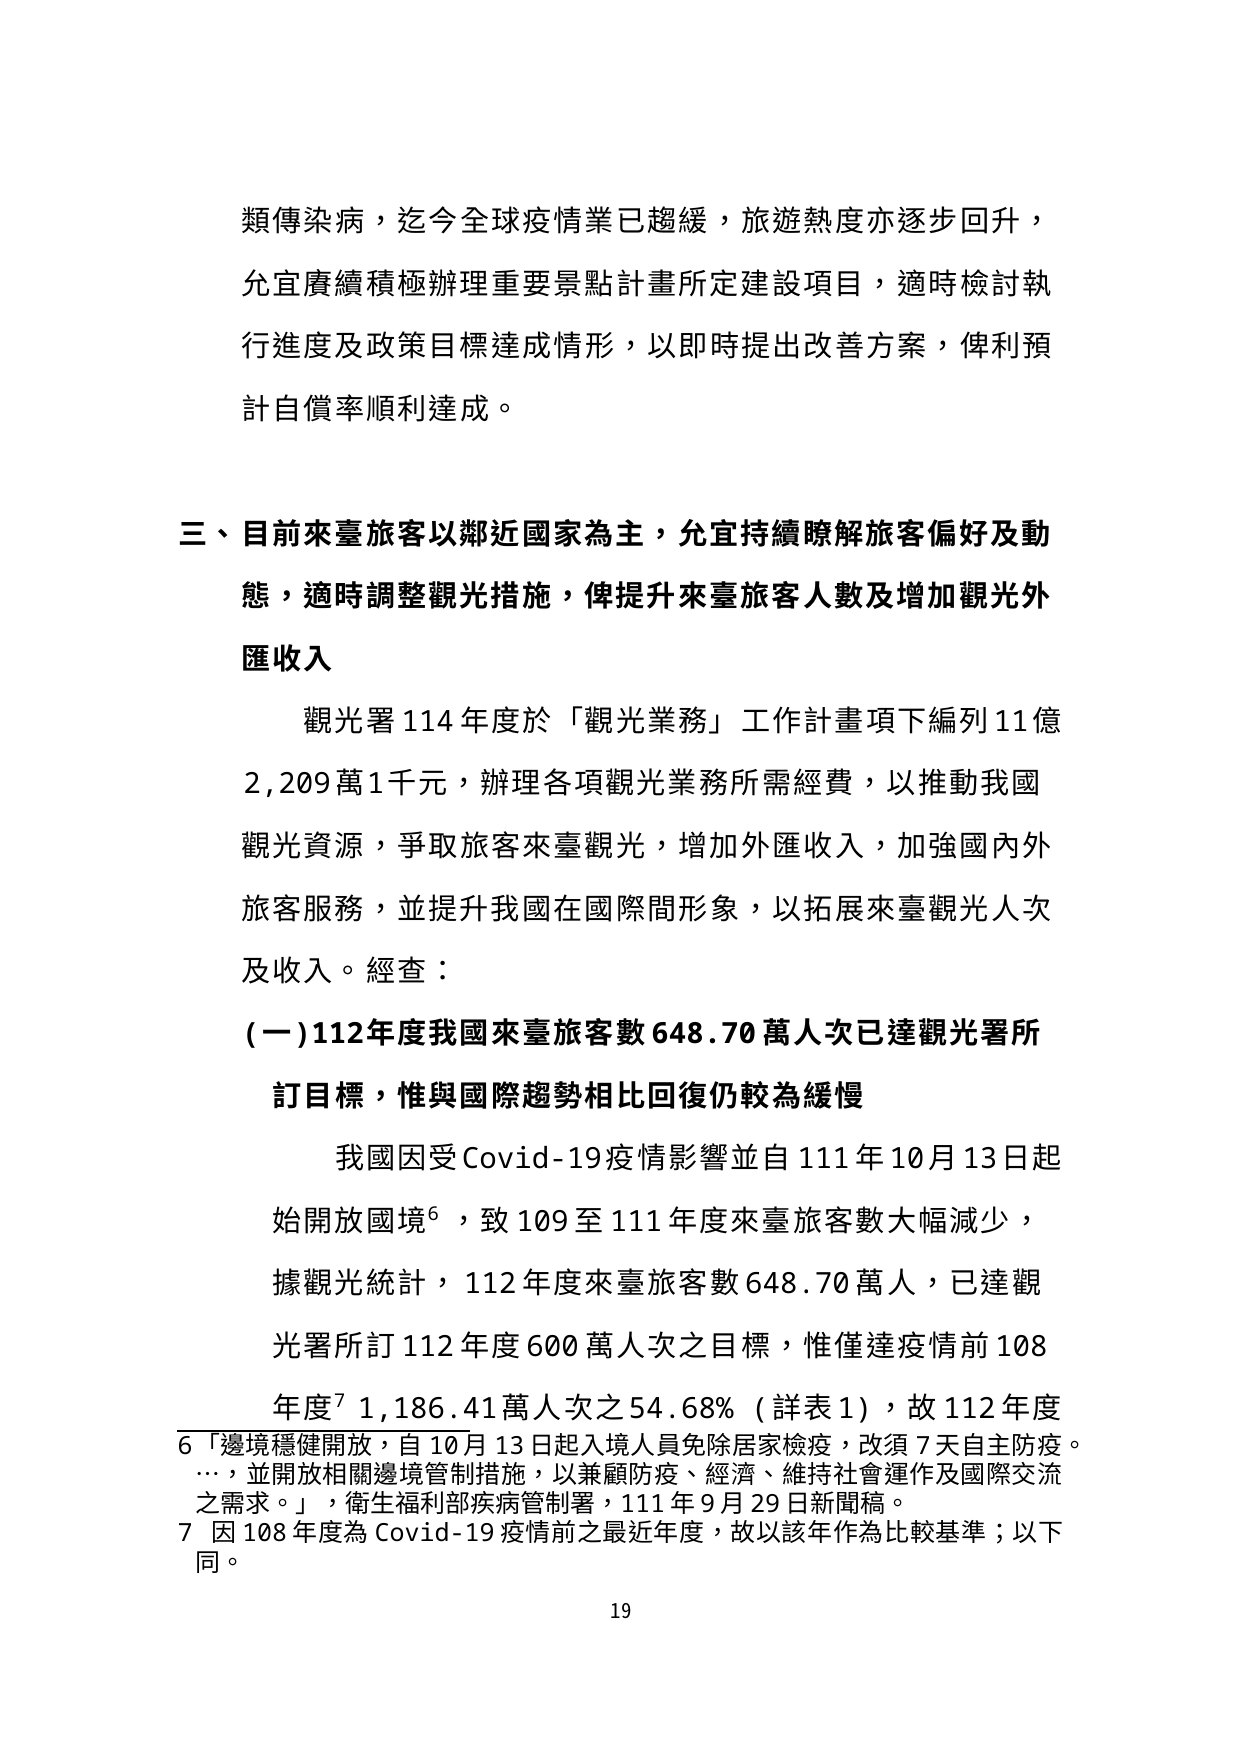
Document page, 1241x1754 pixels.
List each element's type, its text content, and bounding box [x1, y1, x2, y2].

text 綜上，觀光署114年度續編重要景點計畫(113-116年)，惟該計畫之前期計畫(109-112年)預估自償率8.21%，達成率61.84%之原因，主要係受COVID-19疫情影響，致園區相關服務收入驟減、BOT廠商投資意願保守、實施紓困措施權利金及租金收入減少，及因BOT案發生合約爭議而契約終止所致。鑒於我國已於112年5月1日將COVID-19調整為第四類傳染病，迄今全球疫情業已趨緩，旅遊熱度亦逐步回升，允宜賡續積極辦理重要景點計畫所定建設項目，適時檢討執行進度及政策目標達成情形，以即時提出改善方案，俾利預計自償率順利達成。 [236, 177, 1063, 427]
text 因108年度為Covid-19疫情前之最近年度，故以該年作為比較基準；以下同。 [177, 1518, 1063, 1577]
text 觀光署114年度於「觀光業務」工作計畫項下編列11億2,209萬1千元，辦理各項觀光業務所需經費，以推動我國觀光資源，爭取旅客來臺觀光，增加外匯收入，加強國內外旅客服務，並提升我國在國際間形象，以拓展來臺觀光人次及收入。經查： [236, 677, 1063, 990]
text (一)112年度我國來臺旅客數648.70萬人次已達觀光署所訂目標，惟與國際趨勢相比回復仍較為緩慢 [236, 990, 1063, 1115]
text 三、目前來臺旅客以鄰近國家為主，允宜持續瞭解旅客偏好及動態，適時調整觀光措施，俾提升來臺旅客人數及增加觀光外匯收入 [177, 490, 1063, 677]
text 我國因受Covid-19疫情影響並自111年10月13日起始開放國境，致109至111年度來臺旅客數大幅減少，據觀光統計，112年度來臺旅客數648.70萬人，已達觀光署所訂112年度600萬人次之目標，惟僅達疫情前108年度1,186.41萬人次之54.68% (詳表1)，故112年度 [266, 1115, 1063, 1427]
text 「邊境穩健開放，自10月13日起入境人員免除居家檢疫，改須7天自主防疫。…，並開放相關邊境管制措施，以兼顧防疫、經濟、維持社會運作及國際交流之需求。」，衛生福利部疾病管制署，111年9月29日新聞稿。 [177, 1431, 1063, 1518]
